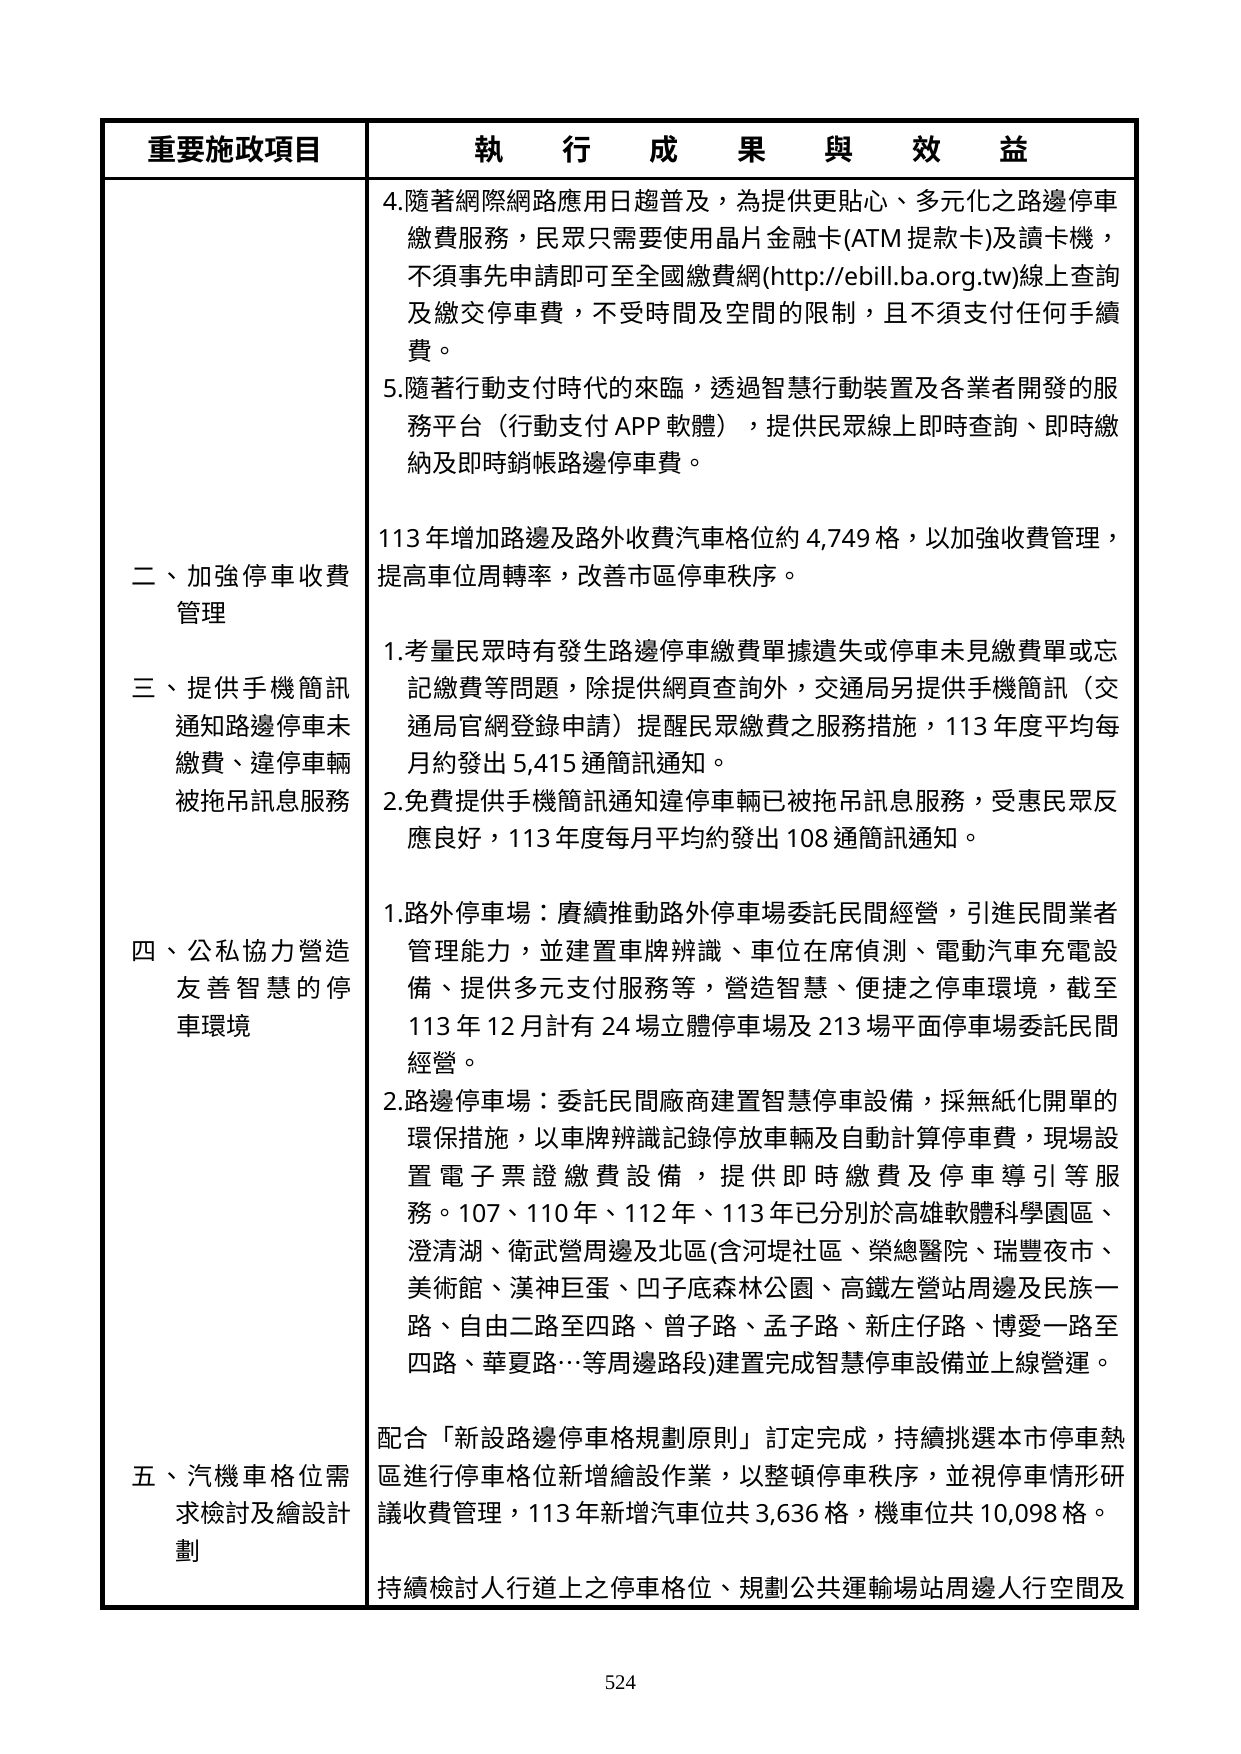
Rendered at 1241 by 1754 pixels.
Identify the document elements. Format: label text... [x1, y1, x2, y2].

table_cell 4.隨著網際網路應用日趨普及，為提供更貼心、多元化之路邊停車繳費服務，民眾只需要使用晶片金融卡(ATM提款卡)及讀卡機，不須事先申請即可至全國繳費網(http://ebill.ba.org.tw)線上查詢及繳交停車費，不受時間及空間的限制，且不須支付任何手續費。 5.隨著行動支付時代的來臨，透過智慧行動裝置及各業者開發的服務平台（行動支付APP軟體），提供民眾線上即時查詢、即時繳納及即時銷帳路邊停車費。 113年增加路邊及路外收費汽車格位約4,749格，以加強收費管理，提高車位周轉率，改善市區停車秩序。 1.考量民眾時有發生路邊停車繳費單據遺失或停車未見繳費單或忘記繳費等問題，除提供網頁查詢外，交通局另提供手機簡訊（交通局官網登錄申請）提醒民眾繳費之服務措施，113年度平均每月約發出5,415通簡訊通知。 2.免費提供手機簡訊通知違停車輛已被拖吊訊息服務，受惠民眾反應良好，113年度每月平均約發出108通簡訊通知。 1.路外停車場：賡續推動路外停車場委託民間經營，引進民間業者管理能力，並建置車牌辨識、車位在席偵測、電動汽車充電設備、提供多元支付服務等，營造智慧、便捷之停車環境，截至113年12月計有24場立體停車場及213場平面停車場委託民間經營。 2.路邊停車場：委託民間廠商建置智慧停車設備，採無紙化開單的環保措施，以車牌辨識記錄停放車輛及自動計算停車費，現場設置電子票證繳費設備，提供即時繳費及停車導引等服務。107、110年、112年、113年已分別於高雄軟體科學園區、澄清湖、衛武營周邊及北區(含河堤社區、榮總醫院、瑞豐夜市、美術館、漢神巨蛋、凹子底森林公園、高鐵左營站周邊及民族一路、自由二路至四路、曾子路、孟子路、新庄仔路、博愛一路至四路、華夏路…等周邊路段)建置完成智慧停車設備並上線營運。 配合「新設路邊停車格規劃原則」訂定完成，持續挑選本市停車熱區進行停車格位新增繪設作業，以整頓停車秩序，並視停車情形研議收費管理，113年新增汽車位共3,636格，機車位共10,098格。 持續檢討人行道上之停車格位、規劃公共運輸場站周邊人行空間及 [369, 180, 1134, 1605]
table_cell 二、加強停車收費管理 三、提供手機簡訊通知路邊停車未繳費、違停車輛被拖吊訊息服務 四、公私協力營造友善智慧的停車環境 五、汽機車格位需求檢討及繪設計劃 [105, 180, 365, 1605]
table_header 重要施政項目 [105, 123, 365, 177]
table_header 執 行 成 果 與 效 益 [369, 123, 1134, 177]
